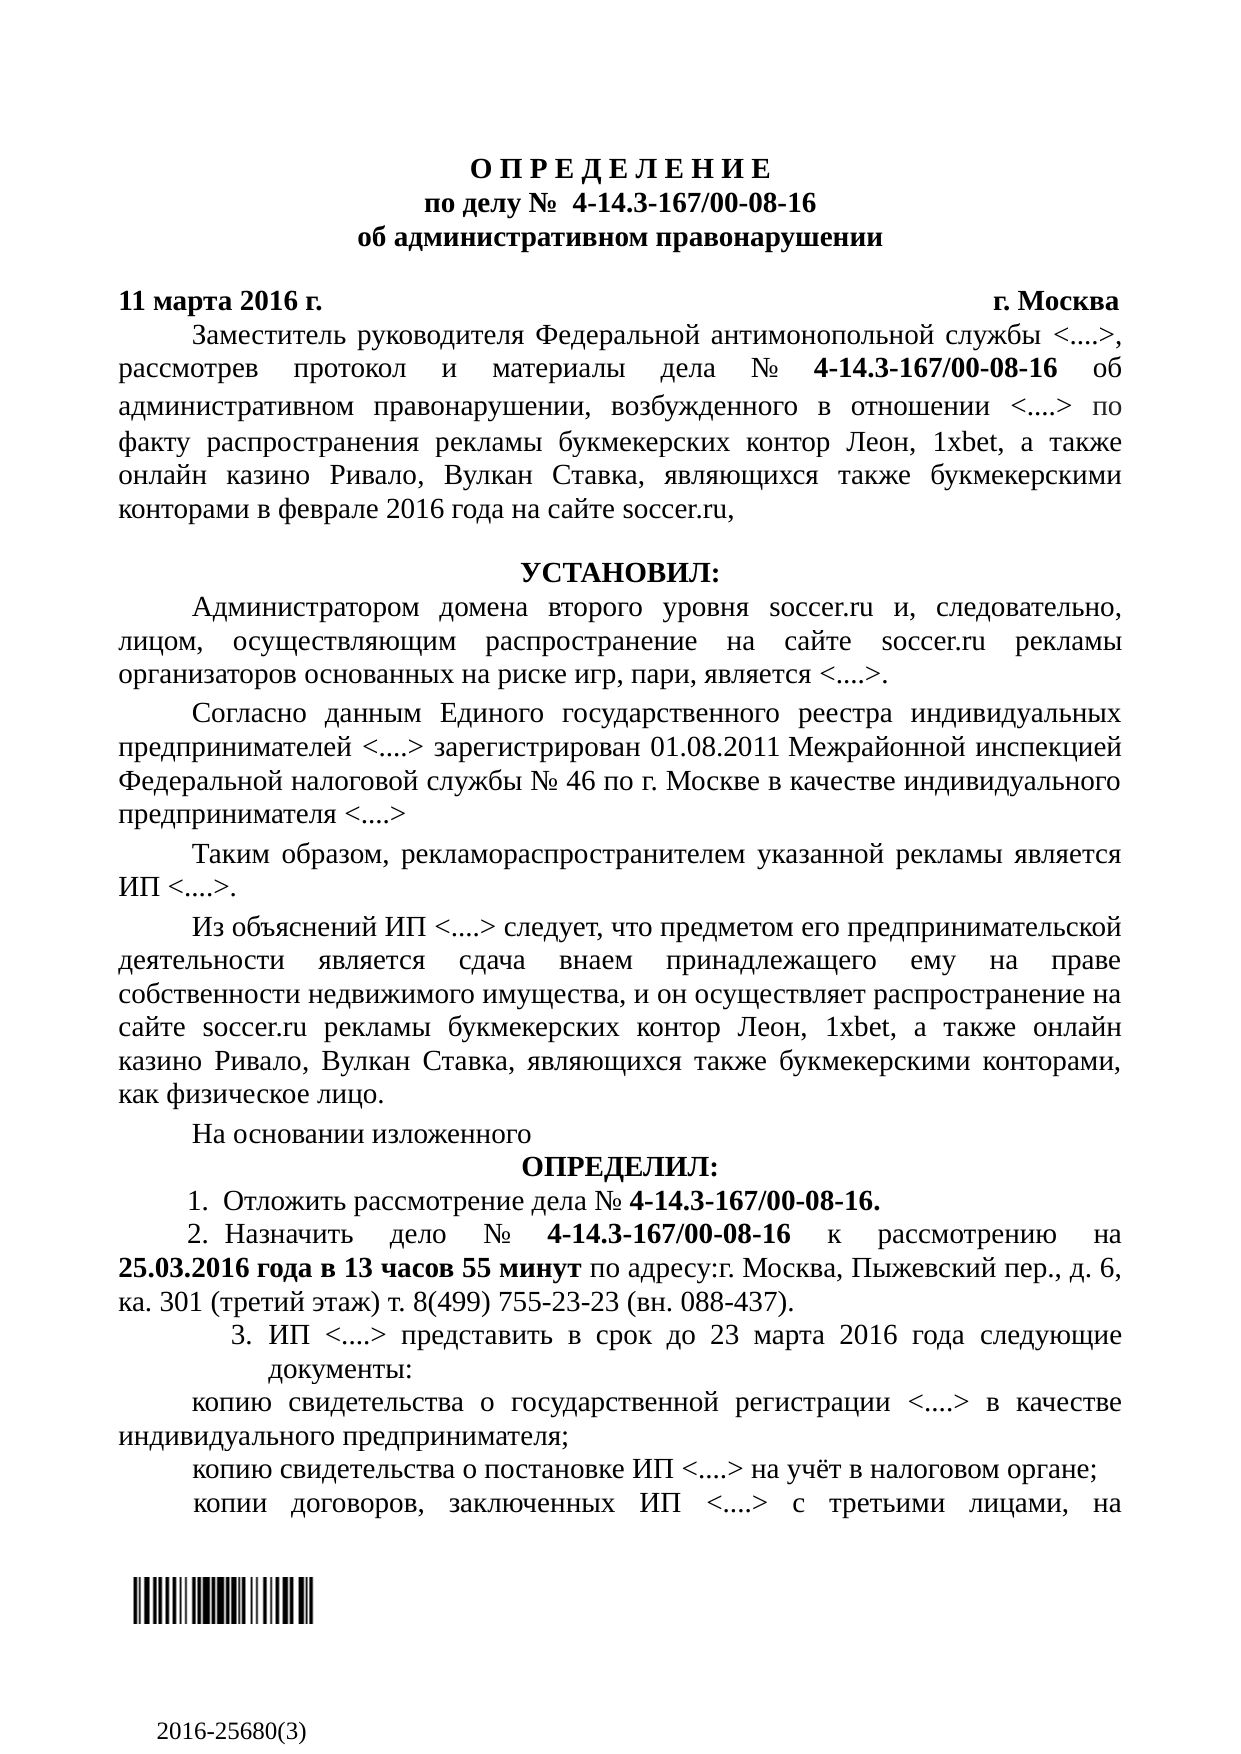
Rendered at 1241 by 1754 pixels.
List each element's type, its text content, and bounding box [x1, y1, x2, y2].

text 11 марта 2016 г. г. Москва [118, 283, 1122, 317]
text копию свидетельства о государственной регистрации <....> в качестве индивидуального предпринимателя; [118, 1384, 1122, 1451]
text ОПРЕДЕЛИЛ: [118, 1149, 1122, 1183]
text На основании изложенного [118, 1116, 1122, 1149]
list ИП <....> представить в срок до 23 марта 2016 года следующие документы: [231, 1317, 1122, 1384]
list Назначить дело № 4-14.3-167/00-08-16 к рассмотрению на 25.03.2016 года в 13 часов 55 минут по адресу:г. Москва, Пыжевский пер., д. 6, ка. 301 (третий этаж) т. 8(499) 755-23-23 (вн. 088-437). [118, 1217, 1122, 1317]
text Из объяснений ИП <....> следует, что предметом его предпринимательской деятельности является сдача внаем принадлежащего ему на праве собственности недвижимого имущества, и он осуществляет распространение на сайте soccer.ru рекламы букмекерских контор Леон, 1xbet, а также онлайн казино Ривало, Вулкан Ставка, являющихся также букмекерскими конторами, как физическое лицо. [118, 909, 1122, 1110]
text Заместитель руководителя Федеральной антимонопольной службы <....>, рассмотрев протокол и материалы дела № 4-14.3-167/00-08-16 об административном правонарушении, возбужденного в отношении <....> по факту распространения рекламы букмекерских контор Леон, 1xbet, а также онлайн казино Ривало, Вулкан Ставка, являющихся также букмекерскими конторами в феврале 2016 года на сайте soccer.ru, [118, 317, 1122, 524]
text 1. Отложить рассмотрение дела № 4-14.3-167/00-08-16. [118, 1183, 1122, 1217]
text УСТАНОВИЛ: [118, 556, 1122, 589]
picture [118, 1577, 331, 1624]
text Таким образом, рекламораспространителем указанной рекламы является ИП <....>. [118, 836, 1122, 903]
text об административном правонарушении [118, 219, 1122, 252]
text Администратором домена второго уровня soccer.ru и, следовательно, лицом, осуществляющим распространение на сайте soccer.ru рекламы организаторов основанных на риске игр, пари, является <....>. [118, 589, 1122, 690]
text Согласно данным Единого государственного реестра индивидуальных предпринимателей <....> зарегистрирован 01.08.2011 Межрайонной инспекцией Федеральной налоговой службы № 46 по г. Москве в качестве индивидуального предпринимателя <....> [118, 696, 1122, 830]
text копию свидетельства о постановке ИП <....> на учёт в налоговом органе; [118, 1451, 1122, 1485]
text копии договоров, заключенных ИП <....> с третьими лицами, на [118, 1485, 1122, 1518]
text О П Р Е Д Е Л Е Н И Е [118, 152, 1122, 185]
text по делу № 4-14.3-167/00-08-16 [118, 185, 1122, 219]
